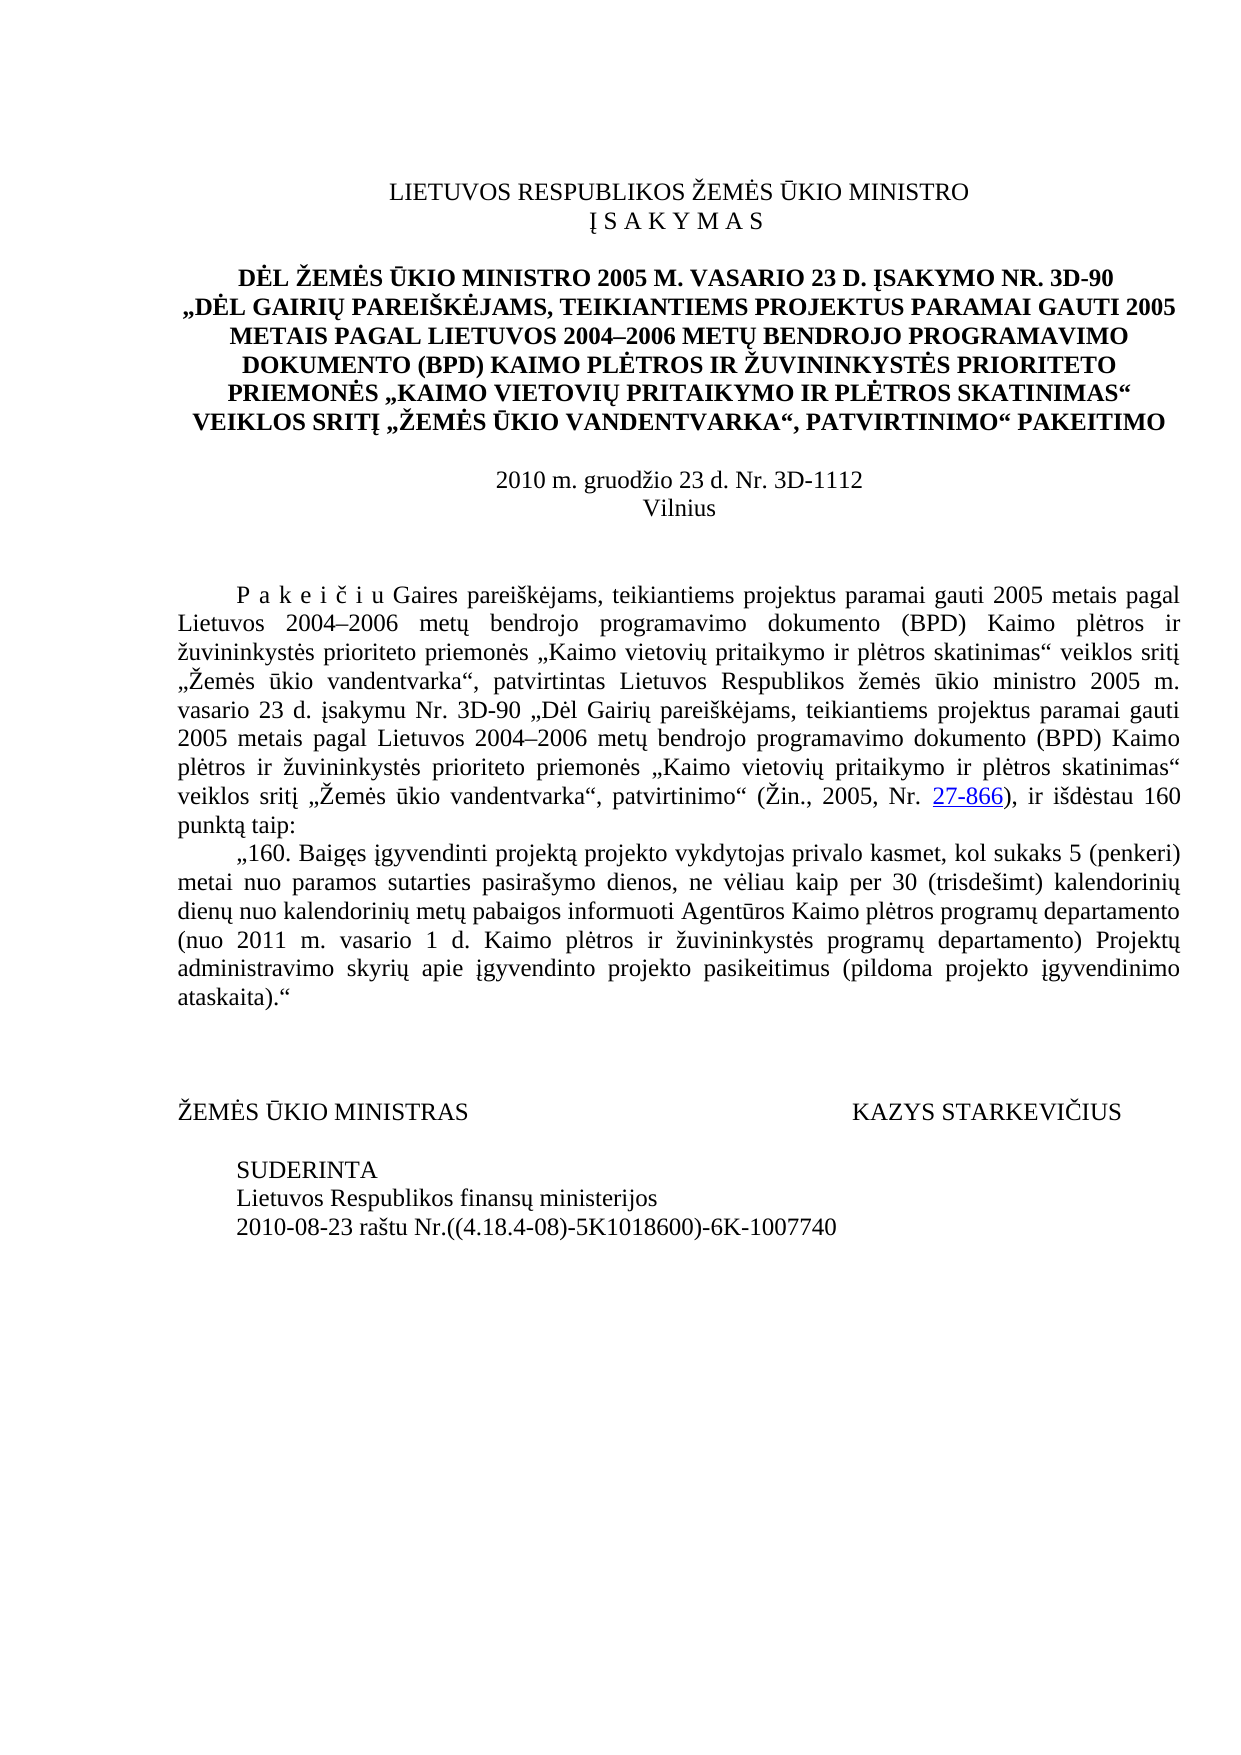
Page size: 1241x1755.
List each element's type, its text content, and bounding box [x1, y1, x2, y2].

text 2010-08-23 raštu Nr.((4.18.4-08)-5K1018600)-6K-1007740 [177, 1212, 1181, 1241]
text Vilnius [177, 493, 1181, 522]
text Žemės ūkio ministras Kazys Starkevičius [177, 1097, 1181, 1126]
text 2010 m. gruodžio 23 d. Nr. 3D-1112 [177, 465, 1181, 493]
text LIETUVOS RESPUBLIKOS ŽEMĖS ŪKIO MINISTRO [177, 177, 1181, 206]
text „160. Baigęs įgyvendinti projektą projekto vykdytojas privalo kasmet, kol sukaks 5 (penkeri) metai nuo paramos sutarties pasirašymo dienos, ne vėliau kaip per 30 (trisdešimt) kalendorinių dienų nuo kalendorinių metų pabaigos informuoti Agentūros Kaimo plėtros programų departamento (nuo 2011 m. vasario 1 d. Kaimo plėtros ir žuvininkystės programų departamento) Projektų administravimo skyrių apie įgyvendinto projekto pasikeitimus (pildoma projekto įgyvendinimo ataskaita).“ [177, 838, 1181, 1011]
text SUDERINTA [177, 1155, 1181, 1183]
text Į S A K Y M A S [177, 206, 1181, 235]
text DĖL ŽEMĖS ŪKIO MINISTRO 2005 M. VASARIO 23 D. ĮSAKYMO Nr. 3D-90 [177, 263, 1181, 292]
text P a k e i č i u Gaires pareiškėjams, teikiantiems projektus paramai gauti 2005 metais pagal Lietuvos 2004–2006 metų bendrojo programavimo dokumento (BPD) Kaimo plėtros ir žuvininkystės prioriteto priemonės „Kaimo vietovių pritaikymo ir plėtros skatinimas“ veiklos sritį „Žemės ūkio vandentvarka“, patvirtintas Lietuvos Respublikos žemės ūkio ministro 2005 m. vasario 23 d. įsakymu Nr. 3D-90 „Dėl Gairių pareiškėjams, teikiantiems projektus paramai gauti 2005 metais pagal Lietuvos 2004–2006 metų bendrojo programavimo dokumento (BPD) Kaimo plėtros ir žuvininkystės prioriteto priemonės „Kaimo vietovių pritaikymo ir plėtros skatinimas“ veiklos sritį „Žemės ūkio vandentvarka“, patvirtinimo“ (Žin., 2005, Nr. 27-866), ir išdėstau 160 punktą taip: [177, 580, 1181, 838]
text „DĖL GAIRIŲ PAREIŠKĖJAMS, TEIKIANTIEMS PROJEKTUS PARAMAI GAUTI 2005 METAIS PAGAL LIETUVOS 2004–2006 METŲ BENDROJO PROGRAMAVIMO DOKUMENTO (BPD) KAIMO PLĖTROS IR ŽUVININKYSTĖS PRIORITETO PRIEMONĖS „KAIMO VIETOVIŲ PRITAIKYMO IR PLĖTROS SKATINIMAS“ VEIKLOS SRITĮ „ŽEMĖS ŪKIO VANDENTVARKA“, PATVIRTINIMO“ PAKEITIMO [177, 292, 1181, 436]
text Lietuvos Respublikos finansų ministerijos [177, 1183, 1181, 1212]
